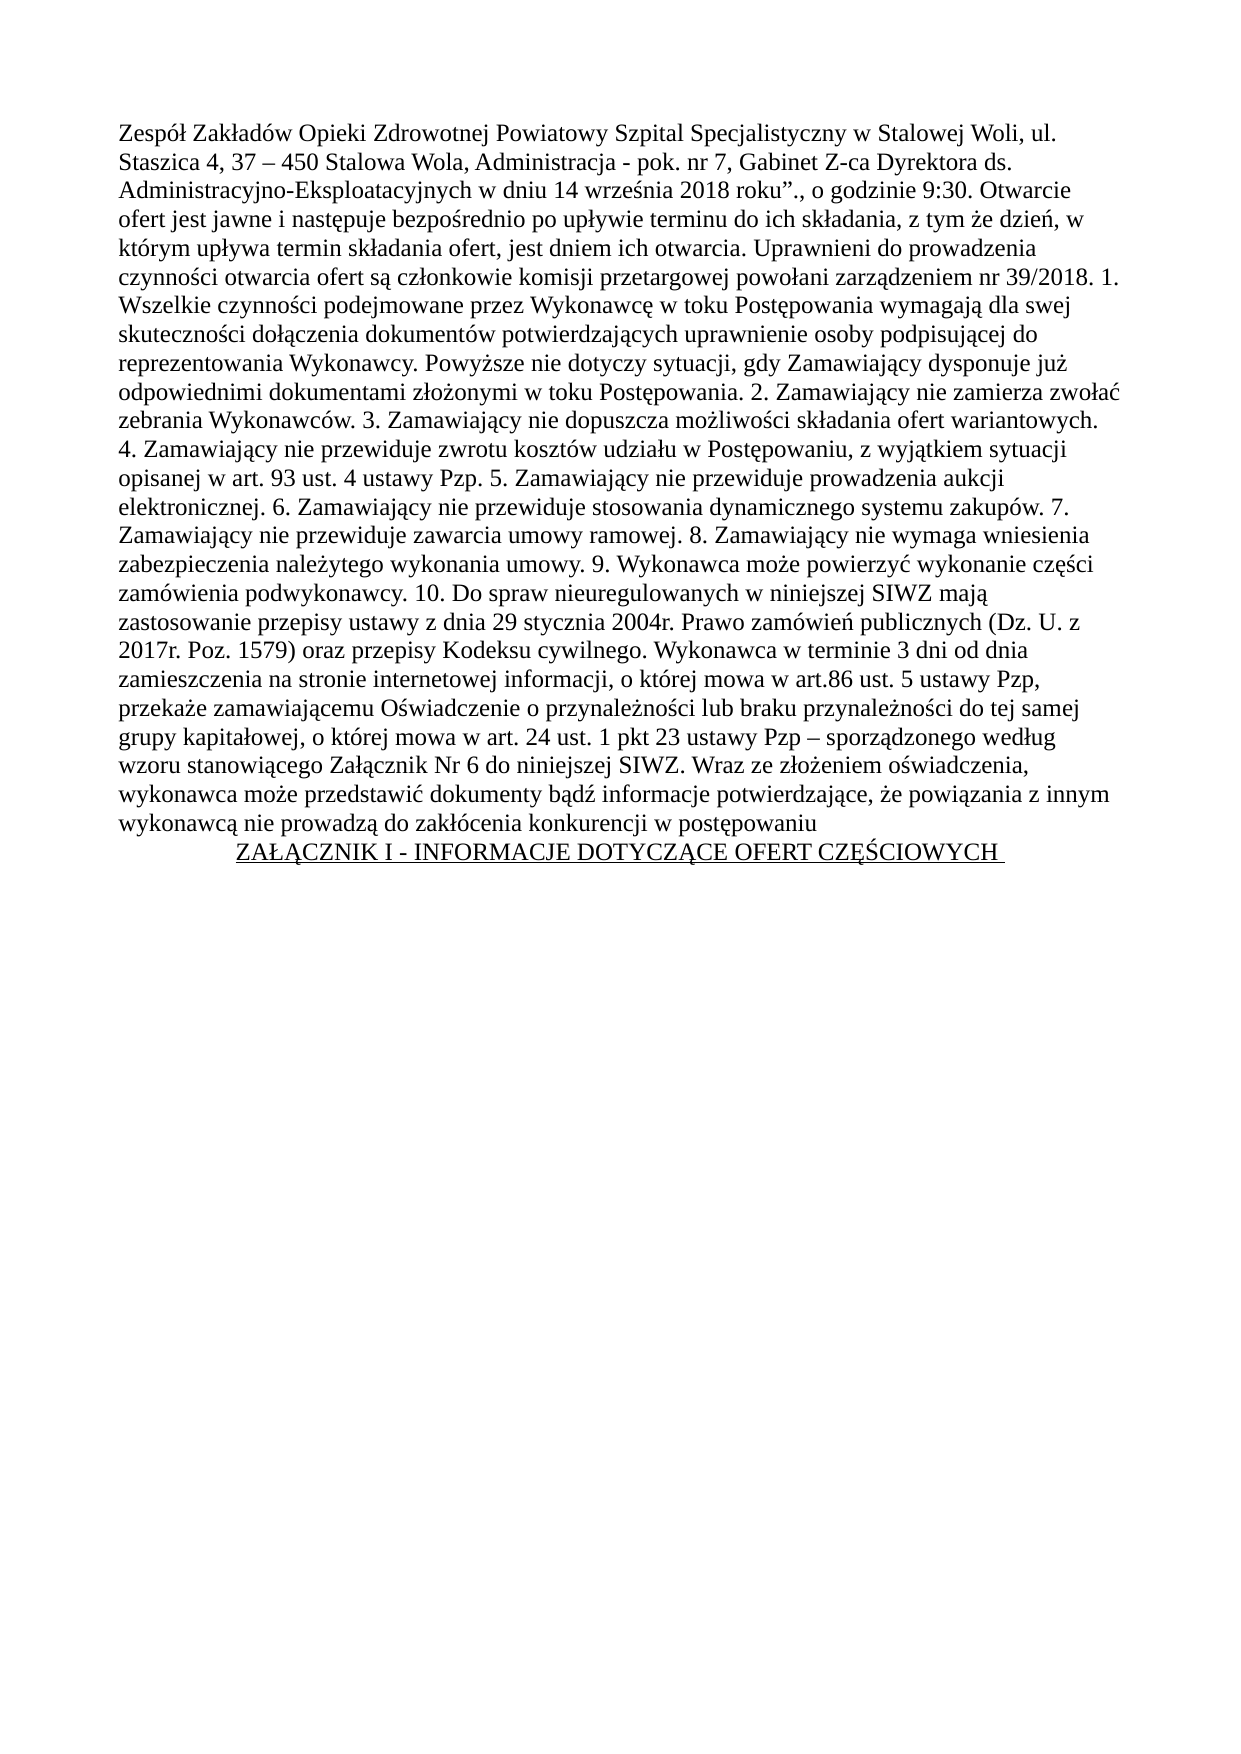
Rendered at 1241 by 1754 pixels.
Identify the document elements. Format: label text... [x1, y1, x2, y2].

table_header [118, 1006, 136, 1016]
text Zespół Zakładów Opieki Zdrowotnej Powiatowy Szpital Specjalistyczny w Stalowej Woli, ul. Staszica 4, 37 – 450 Stalowa Wola, Administracja - pok. nr 7, Gabinet Z-ca Dyrektora ds. Administracyjno-Eksploatacyjnych w dniu 14 września 2018 roku”., o godzinie 9:30. Otwarcie ofert jest jawne i następuje bezpośrednio po upływie terminu do ich składania, z tym że dzień, w którym upływa termin składania ofert, jest dniem ich otwarcia. Uprawnieni do prowadzenia czynności otwarcia ofert są członkowie komisji przetargowej powołani zarządzeniem nr 39/2018. 1. Wszelkie czynności podejmowane przez Wykonawcę w toku Postępowania wymagają dla swej skuteczności dołączenia dokumentów potwierdzających uprawnienie osoby podpisującej do reprezentowania Wykonawcy. Powyższe nie dotyczy sytuacji, gdy Zamawiający dysponuje już odpowiednimi dokumentami złożonymi w toku Postępowania. 2. Zamawiający nie zamierza zwołać zebrania Wykonawców. 3. Zamawiający nie dopuszcza możliwości składania ofert wariantowych. 4. Zamawiający nie przewiduje zwrotu kosztów udziału w Postępowaniu, z wyjątkiem sytuacji opisanej w art. 93 ust. 4 ustawy Pzp. 5. Zamawiający nie przewiduje prowadzenia aukcji elektronicznej. 6. Zamawiający nie przewiduje stosowania dynamicznego systemu zakupów. 7. Zamawiający nie przewiduje zawarcia umowy ramowej. 8. Zamawiający nie wymaga wniesienia zabezpieczenia należytego wykonania umowy. 9. Wykonawca może powierzyć wykonanie części zamówienia podwykonawcy. 10. Do spraw nieuregulowanych w niniejszej SIWZ mają zastosowanie przepisy ustawy z dnia 29 stycznia 2004r. Prawo zamówień publicznych (Dz. U. z 2017r. Poz. 1579) oraz przepisy Kodeksu cywilnego. Wykonawca w terminie 3 dni od dnia zamieszczenia na stronie internetowej informacji, o której mowa w art.86 ust. 5 ustawy Pzp, przekaże zamawiającemu Oświadczenie o przynależności lub braku przynależności do tej samej grupy kapitałowej, o której mowa w art. 24 ust. 1 pkt 23 ustawy Pzp – sporządzonego według wzoru stanowiącego Załącznik Nr 6 do niniejszej SIWZ. Wraz ze złożeniem oświadczenia, wykonawca może przedstawić dokumenty bądź informacje potwierdzające, że powiązania z innym wykonawcą nie prowadzą do zakłócenia konkurencji w postępowaniu [118, 118, 1122, 837]
text ZAŁĄCZNIK I - INFORMACJE DOTYCZĄCE OFERT CZĘŚCIOWYCH [118, 837, 1122, 866]
